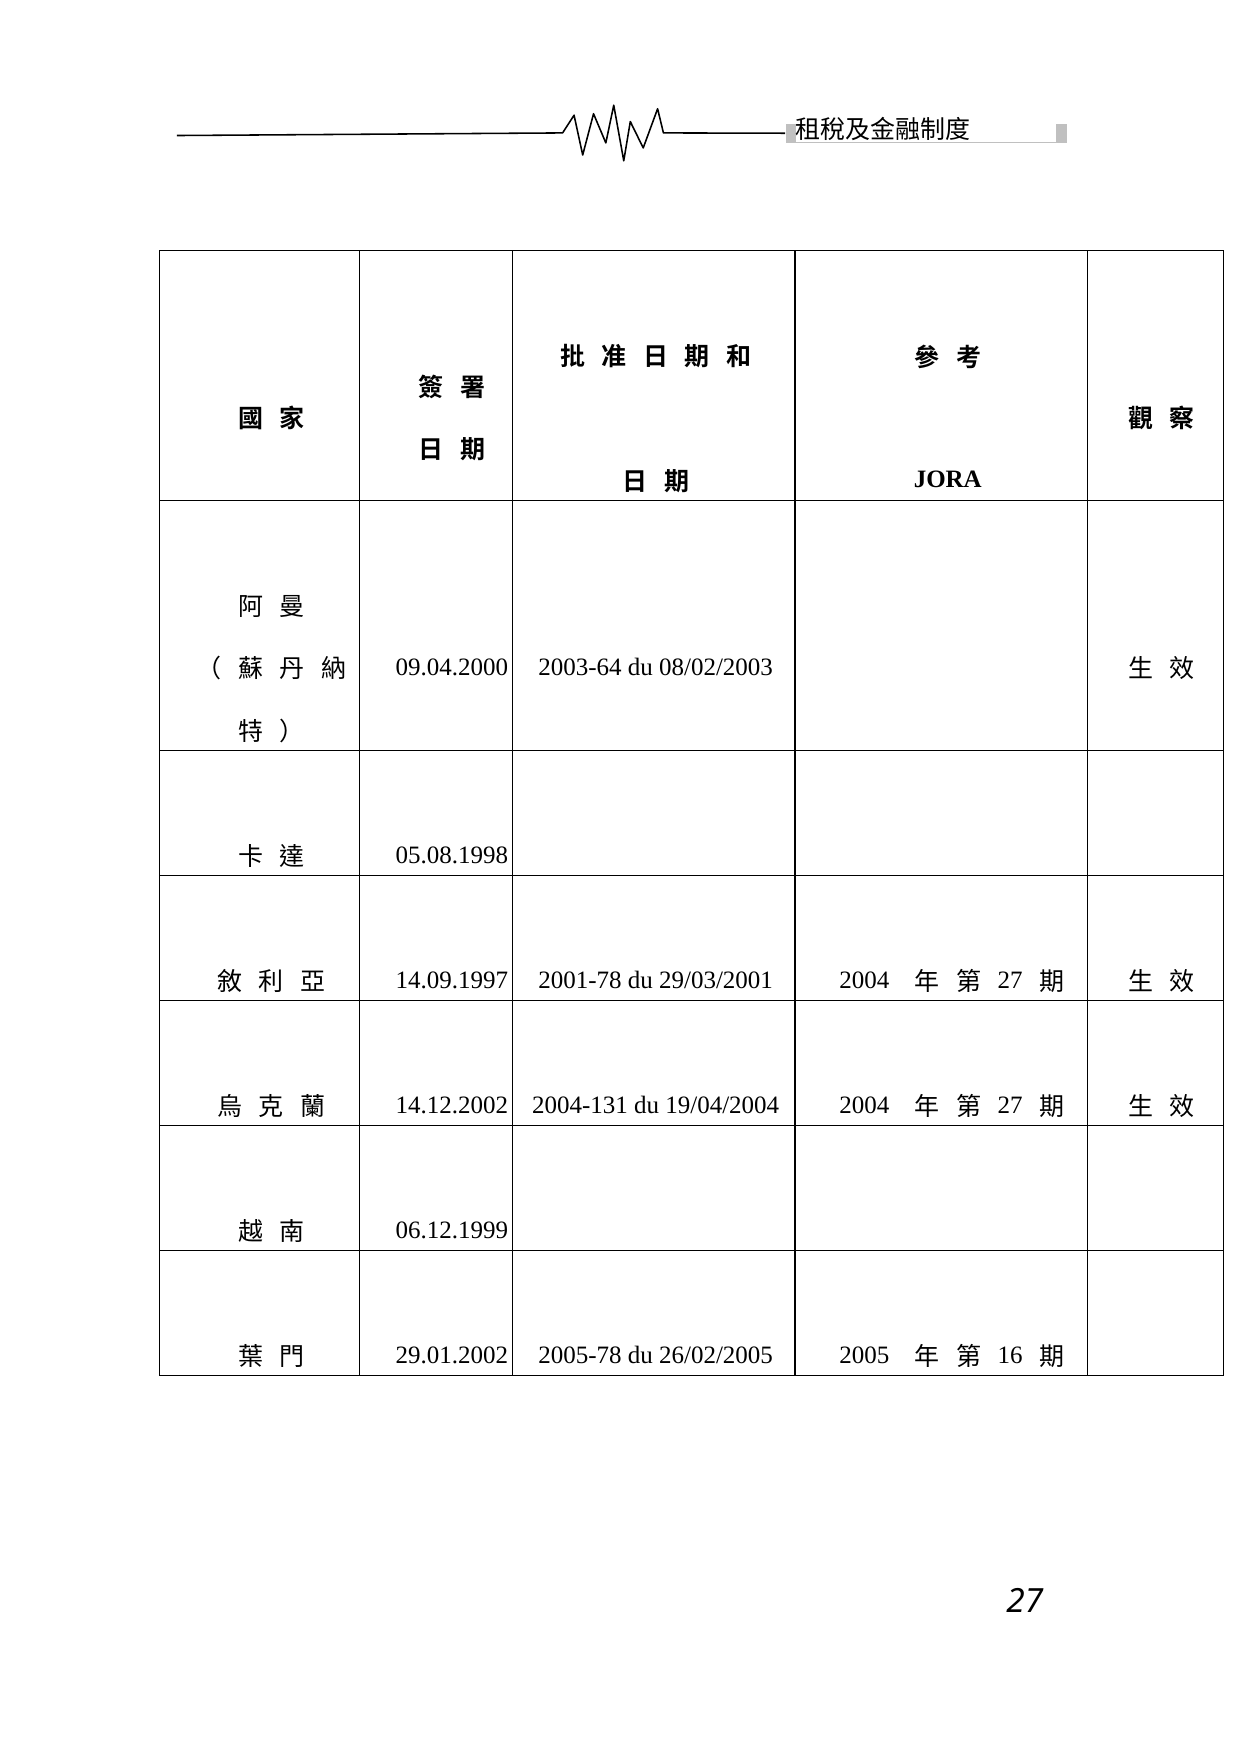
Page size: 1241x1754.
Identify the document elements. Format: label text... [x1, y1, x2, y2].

table_cell 14.12.2002 [360, 1001, 512, 1125]
table_cell [796, 1126, 1087, 1250]
table_header 參考 JORA [796, 251, 1087, 500]
table_cell 06.12.1999 [360, 1126, 512, 1250]
table_cell 2004-131 du 19/04/2004 [513, 1001, 794, 1125]
table_cell 生效 [1088, 1001, 1223, 1125]
table_header 簽署 日期 [360, 251, 512, 500]
table_cell 敘利亞 [160, 876, 359, 1000]
table_cell 阿曼 （蘇丹納特） [160, 501, 359, 750]
table_cell 烏克蘭 [160, 1001, 359, 1125]
table_cell [1088, 1251, 1223, 1375]
table_cell 2004年第27期 [796, 876, 1087, 1000]
table_cell [513, 751, 794, 875]
table_cell 2005年第16期 [796, 1251, 1087, 1375]
table_header 觀察 [1088, 251, 1223, 500]
table_cell 2004年第27期 [796, 1001, 1087, 1125]
table_cell 2003-64 du 08/02/2003 [513, 501, 794, 750]
table_header 批准日期和 日期 [513, 251, 794, 500]
table_cell 葉門 [160, 1251, 359, 1375]
table_cell 29.01.2002 [360, 1251, 512, 1375]
table_cell 卡達 [160, 751, 359, 875]
table_cell [1088, 751, 1223, 875]
table_cell [513, 1126, 794, 1250]
table_cell [796, 501, 1087, 750]
table_cell 2005-78 du 26/02/2005 [513, 1251, 794, 1375]
table_cell 2001-78 du 29/03/2001 [513, 876, 794, 1000]
table_cell [796, 751, 1087, 875]
table_cell [1088, 1126, 1223, 1250]
table_header 國家 [160, 251, 359, 500]
table_cell 14.09.1997 [360, 876, 512, 1000]
table_cell 生效 [1088, 876, 1223, 1000]
table_cell 05.08.1998 [360, 751, 512, 875]
table_cell 越南 [160, 1126, 359, 1250]
table_cell 生效 [1088, 501, 1223, 750]
table_cell 09.04.2000 [360, 501, 512, 750]
